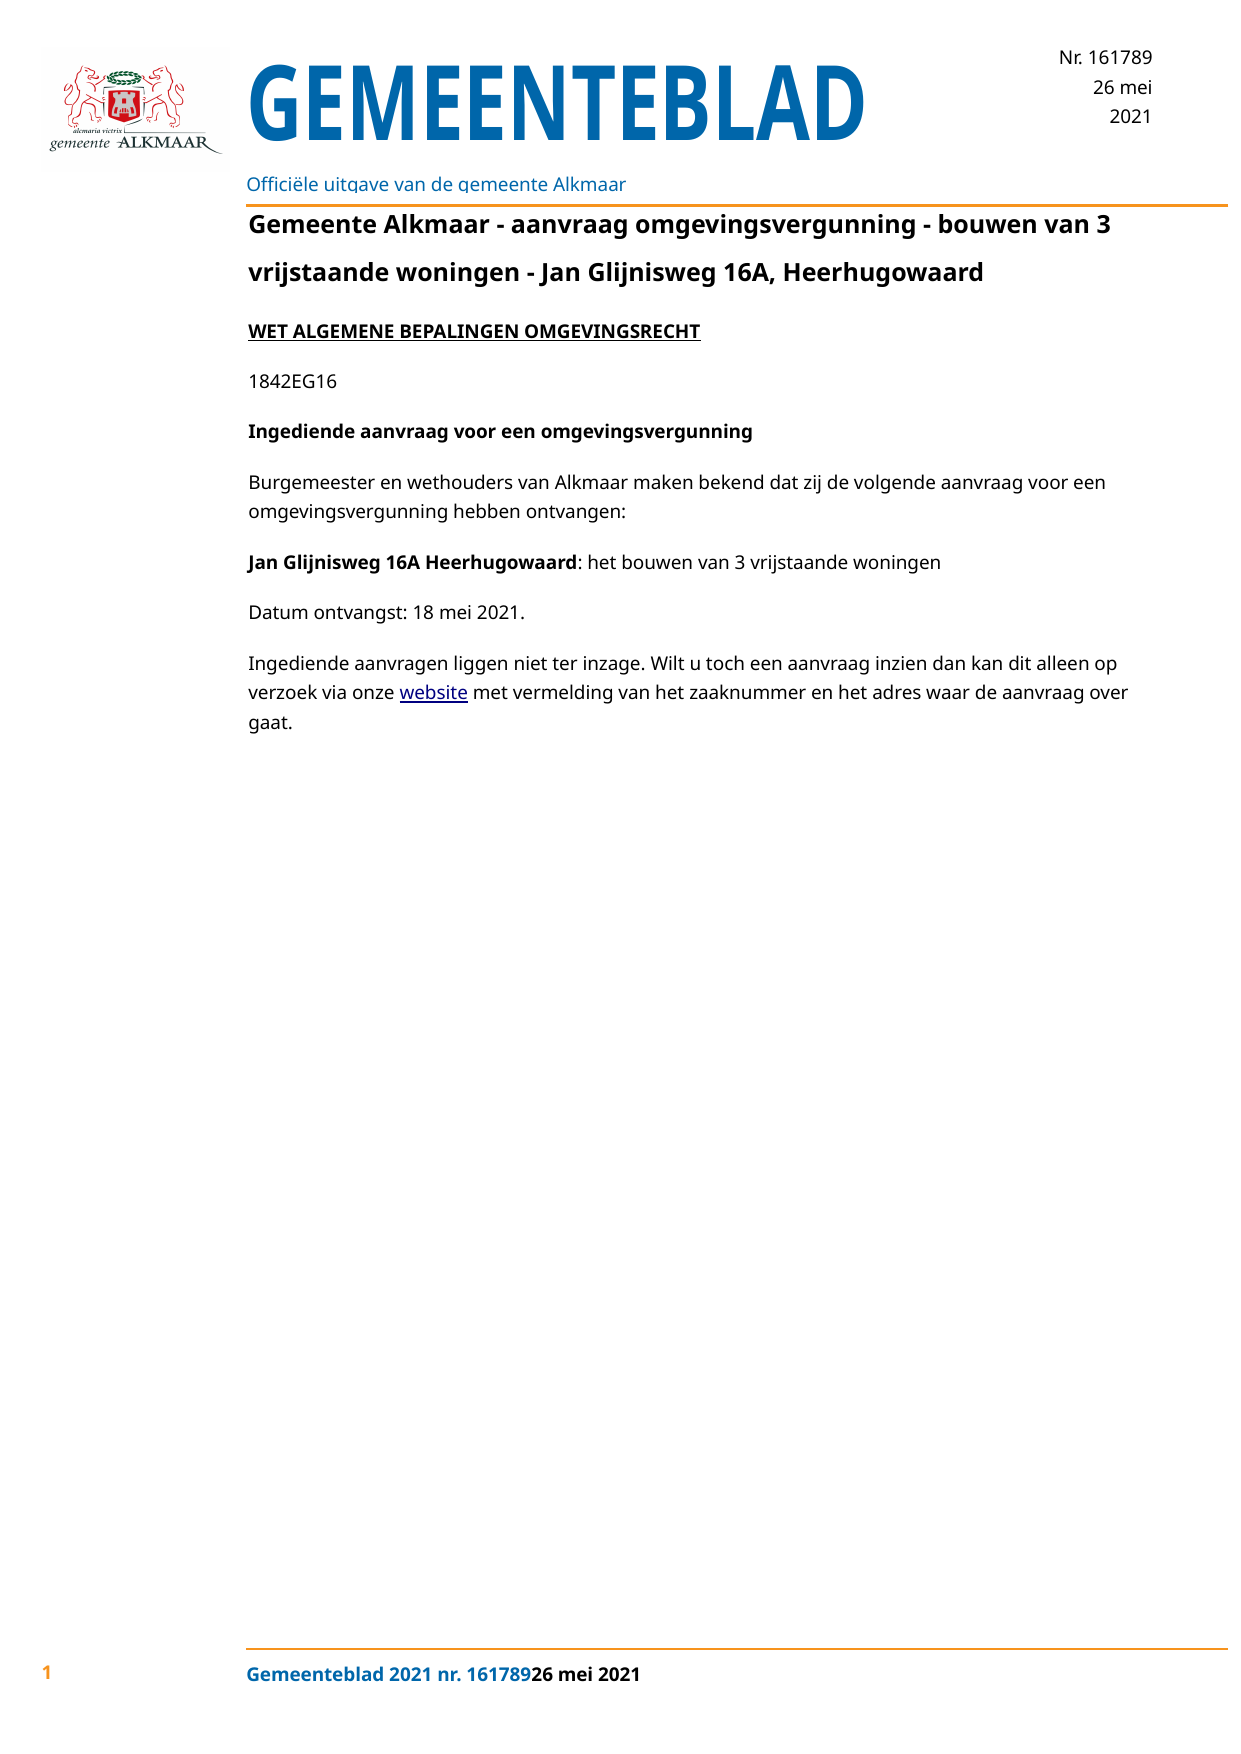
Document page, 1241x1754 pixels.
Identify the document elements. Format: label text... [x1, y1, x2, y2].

text Burgemeester en wethouders van Alkmaar maken bekend dat zij de volgende aanvraag voor een omgevingsvergunning hebben ontvangen: [248, 469, 1152, 524]
text Gemeente Alkmaar - aanvraag omgevingsvergunning - bouwen van 3 vrijstaande woningen - Jan Glijnisweg 16A, Heerhugowaard [248, 207, 1152, 288]
text Ingediende aanvragen liggen niet ter inzage. Wilt u toch een aanvraag inzien dan kan dit alleen op verzoek via onze website met vermelding van het zaaknummer en het adres waar de aanvraag over gaat. [248, 650, 1152, 735]
text 1842EG16 [248, 368, 1152, 394]
text WET ALGEMENE BEPALINGEN OMGEVINGSRECHT [248, 318, 1152, 344]
text Jan Glijnisweg 16A Heerhugowaard: het bouwen van 3 vrijstaande woningen [248, 549, 1152, 575]
picture [41, 47, 231, 172]
text Datum ontvangst: 18 mei 2021. [248, 599, 1152, 625]
text Ingediende aanvraag voor een omgevingsvergunning [248, 419, 1152, 444]
